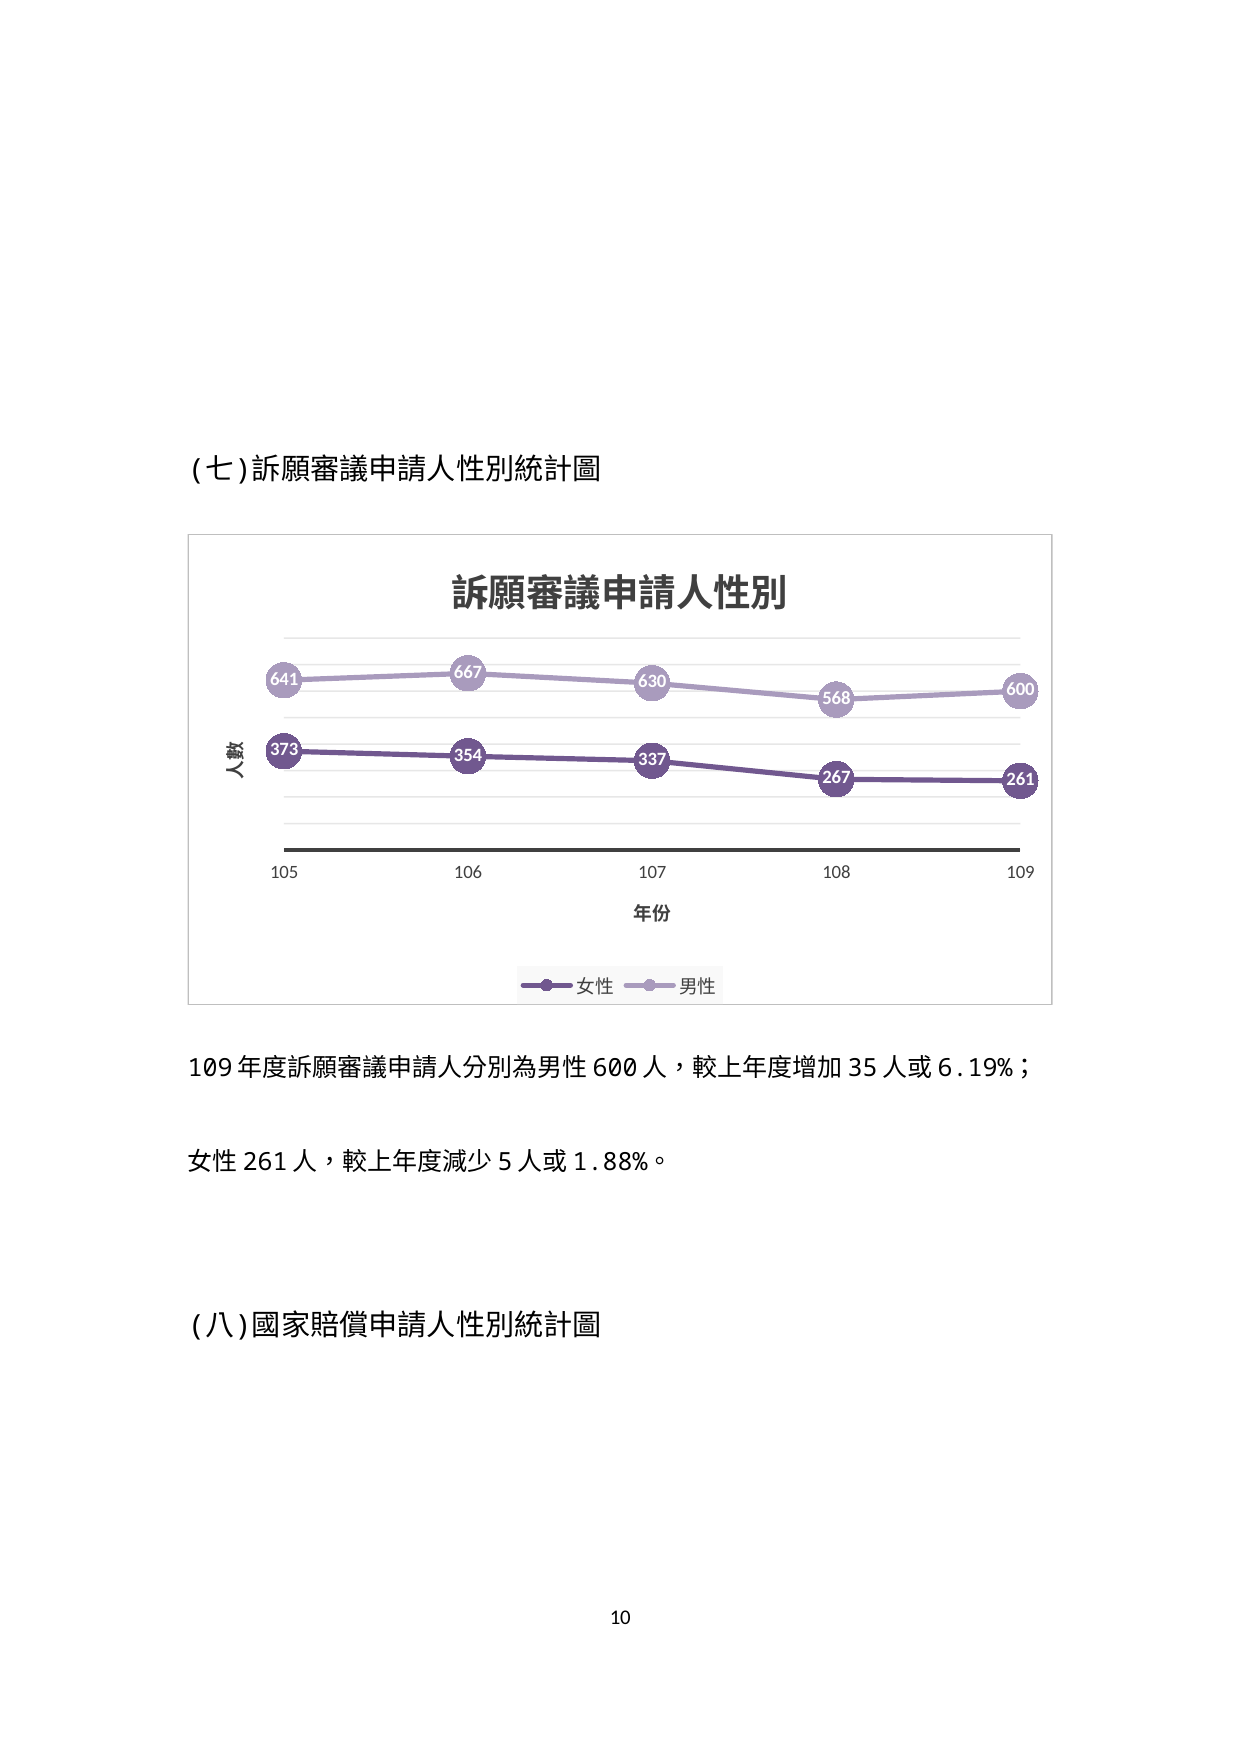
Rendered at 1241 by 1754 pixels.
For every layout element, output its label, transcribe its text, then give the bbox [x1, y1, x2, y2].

text (七)訴願審議申請人性別統計圖 [187, 425, 1053, 488]
text (八)國家賠償申請人性別統計圖 [187, 1281, 1053, 1343]
text 109年度訴願審議申請人分別為男性600人，較上年度增加35人或6.19%；女性261人，較上年度減少5人或1.88%。 [187, 1024, 1053, 1181]
